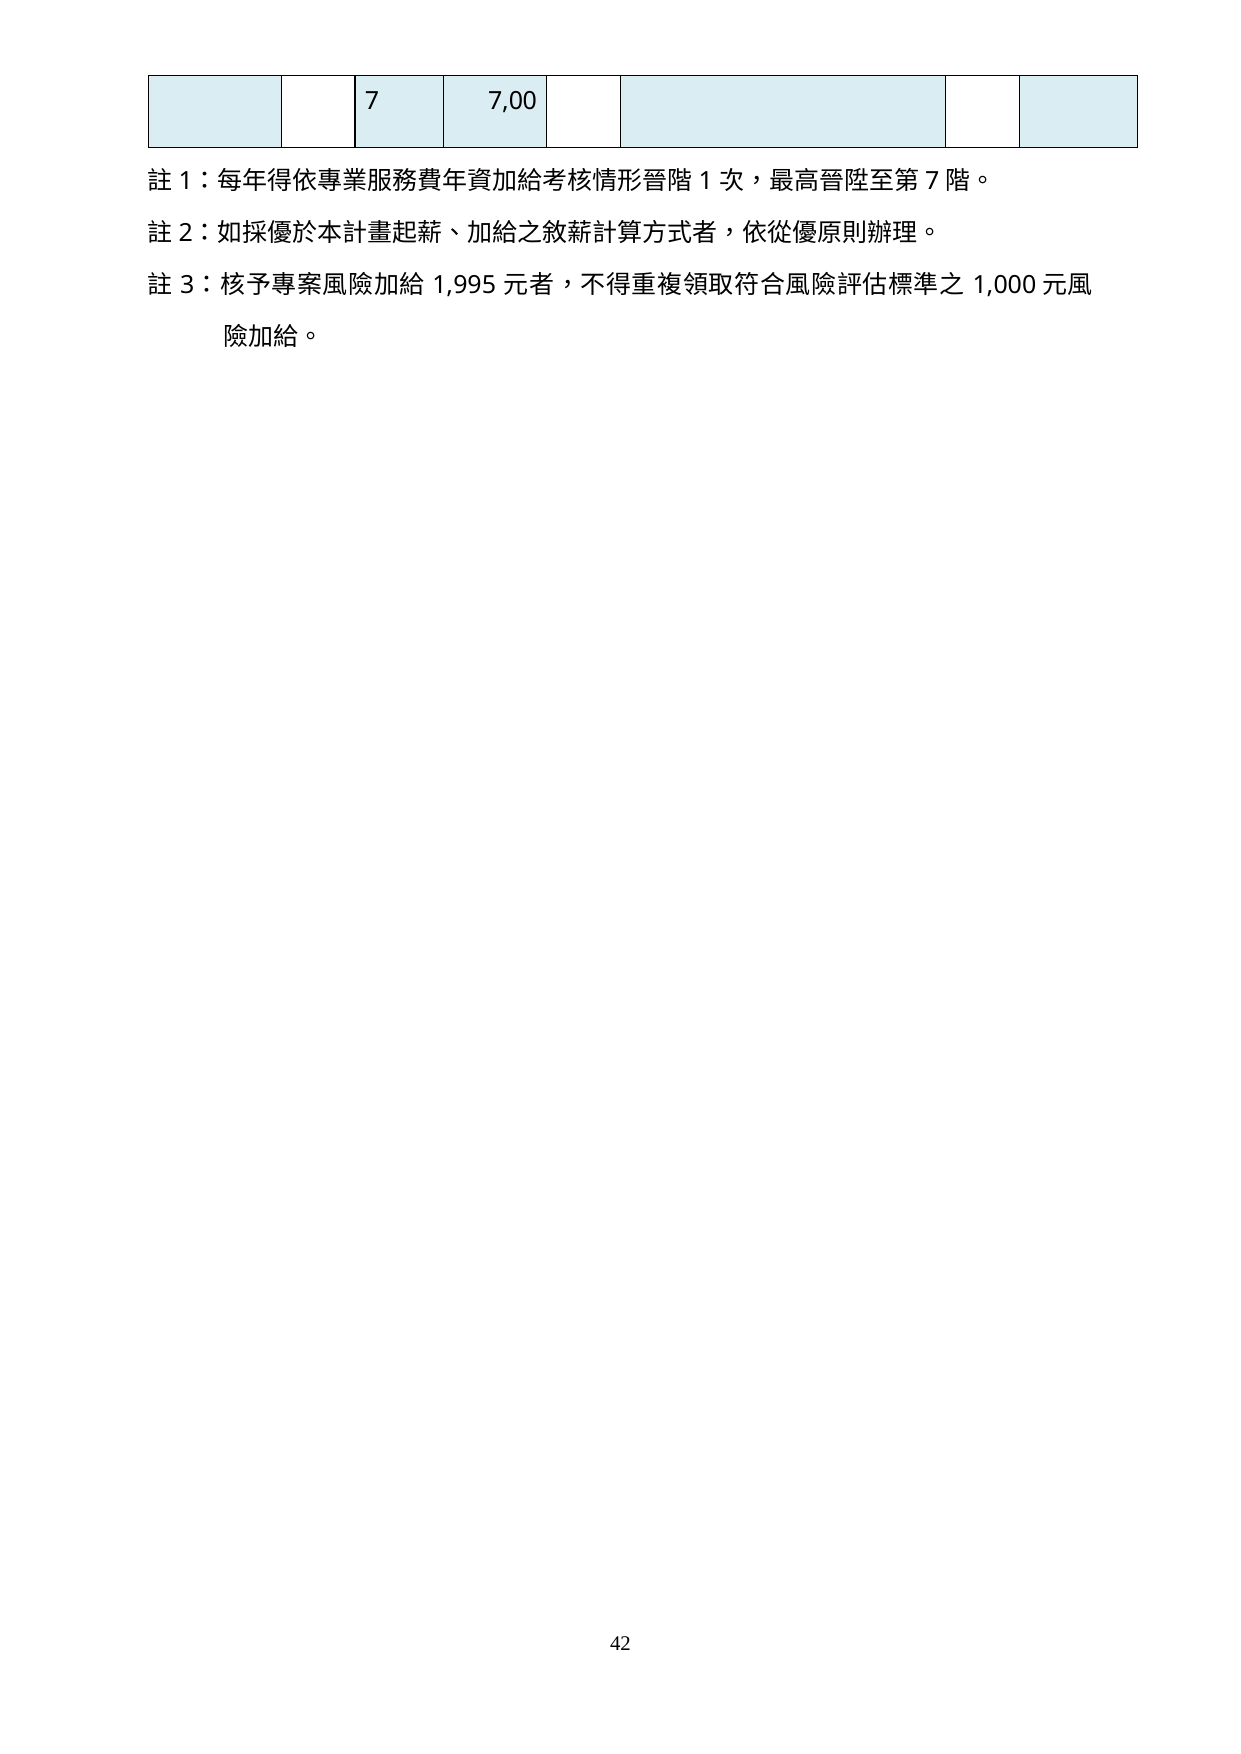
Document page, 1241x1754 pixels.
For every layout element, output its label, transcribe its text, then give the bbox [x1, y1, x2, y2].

text 註 2：如採優於本計畫起薪、加給之敘薪計算方式者，依從優原則辦理。 [148, 200, 1092, 252]
text 註 3：核予專案風險加給 1,995 元者，不得重複領取符合風險評估標準之 1,000元風險加給。 [148, 252, 1092, 356]
text 註 1：每年得依專業服務費年資加給考核情形晉階 1 次，最高晉陞至第 7 階。 [148, 148, 1092, 200]
table_cell 7,000 [444, 76, 546, 147]
table_cell 7 [356, 76, 443, 147]
